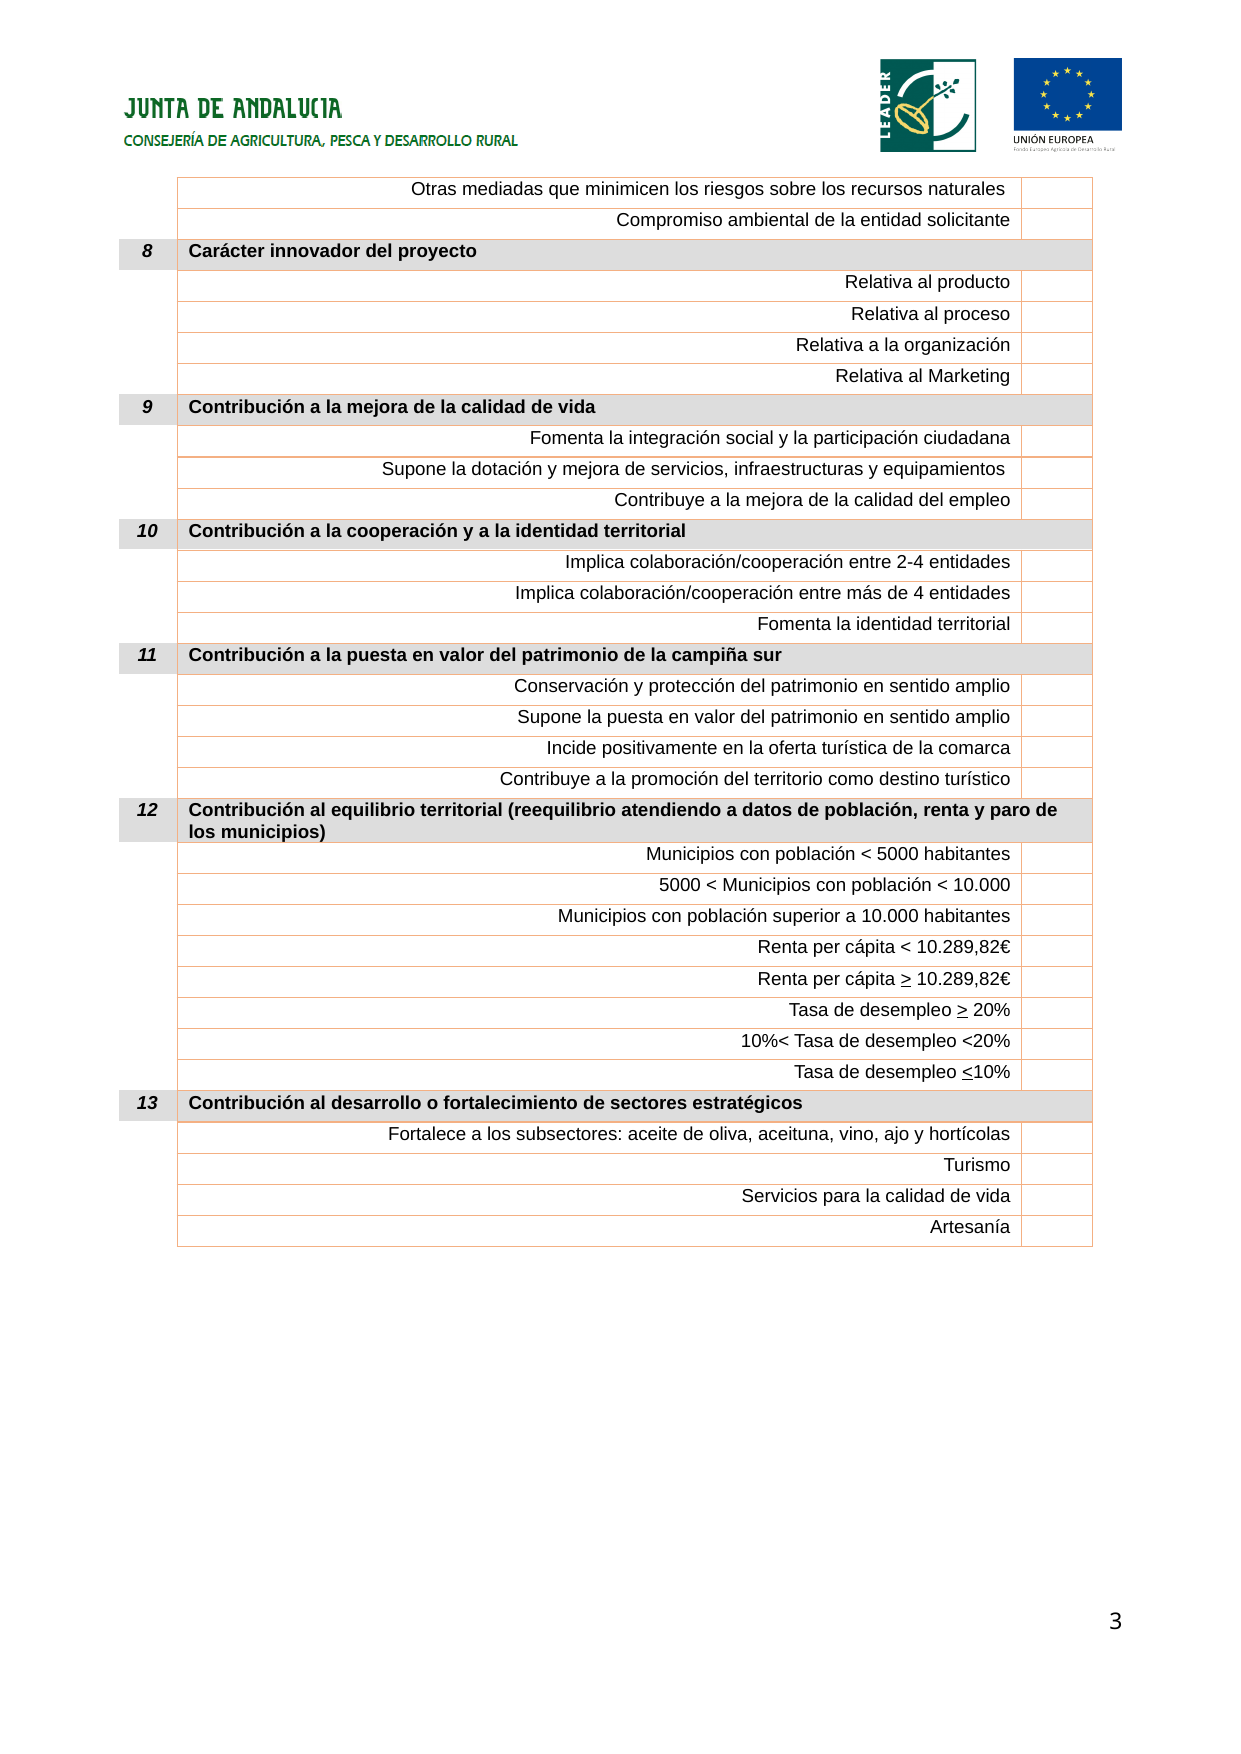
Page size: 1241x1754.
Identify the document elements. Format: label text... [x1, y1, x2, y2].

table_cell Fomenta la integración social y la participación ciudadana [178, 426, 1021, 456]
table_cell [119, 581, 177, 612]
table_cell [1022, 489, 1092, 518]
table_cell [1022, 458, 1092, 487]
table_cell [119, 208, 177, 239]
table_cell Supone la puesta en valor del patrimonio en sentido amplio [178, 706, 1021, 736]
table_cell Tasa de desempleo <10% [178, 1060, 1021, 1090]
table_cell 11 [119, 643, 177, 674]
table_cell [1022, 737, 1092, 767]
table_cell [1022, 302, 1092, 332]
table_cell [119, 935, 177, 966]
table_cell 12 [119, 798, 177, 842]
table_cell 13 [119, 1090, 177, 1121]
table_cell Contribución a la cooperación y a la identidad territorial [178, 520, 1092, 549]
table_cell [119, 736, 177, 767]
table_cell [1022, 364, 1092, 394]
table_cell Implica colaboración/cooperación entre más de 4 entidades [178, 582, 1021, 612]
table_cell [119, 270, 177, 301]
table_cell Renta per cápita > 10.289,82€ [178, 967, 1021, 997]
table_cell [1022, 874, 1092, 904]
table_cell [1022, 209, 1092, 239]
table_cell [1022, 1029, 1092, 1059]
table_cell Contribución al desarrollo o fortalecimiento de sectores estratégicos [178, 1091, 1092, 1121]
table_cell [1022, 706, 1092, 736]
picture [1013, 58, 1122, 152]
table_cell [119, 550, 177, 581]
table_cell 5000 < Municipios con población < 10.000 [178, 874, 1021, 904]
table_cell Relativa al proceso [178, 302, 1021, 332]
table_cell Incide positivamente en la oferta turística de la comarca [178, 737, 1021, 767]
table_cell [119, 1153, 177, 1183]
table_cell Contribución al equilibrio territorial (reequilibrio atendiendo a datos de población, renta y paro de los municipios) [178, 799, 1092, 842]
table_cell 10 [119, 519, 177, 549]
table_cell Relativa al Marketing [178, 364, 1021, 394]
table_cell Conservación y protección del patrimonio en sentido amplio [178, 675, 1021, 705]
table_cell [119, 488, 177, 518]
table_cell [119, 873, 177, 904]
table_cell Relativa a la organización [178, 333, 1021, 363]
table_cell [1022, 333, 1092, 363]
table_cell [1022, 936, 1092, 966]
table_cell [1022, 271, 1092, 301]
table_cell [119, 425, 177, 456]
table_cell Otras mediadas que minimicen los riesgos sobre los recursos naturales [178, 178, 1021, 208]
table_cell Supone la dotación y mejora de servicios, infraestructuras y equipamientos [178, 458, 1021, 487]
table_cell Contribuye a la mejora de la calidad del empleo [178, 489, 1021, 518]
table_cell [119, 997, 177, 1028]
table_cell Municipios con población < 5000 habitantes [178, 843, 1021, 873]
table_cell [1022, 1216, 1092, 1246]
table_cell Fomenta la identidad territorial [178, 613, 1021, 643]
table_cell [119, 612, 177, 643]
table_cell Municipios con población superior a 10.000 habitantes [178, 905, 1021, 935]
table_cell Contribución a la puesta en valor del patrimonio de la campiña sur [178, 644, 1092, 674]
table_cell [119, 1215, 177, 1246]
table_cell [1022, 426, 1092, 456]
table_cell Turismo [178, 1154, 1021, 1183]
table_cell [119, 705, 177, 736]
table_cell Implica colaboración/cooperación entre 2-4 entidades [178, 551, 1021, 581]
table_cell [119, 1059, 177, 1090]
table_cell Contribuye a la promoción del territorio como destino turístico [178, 768, 1021, 798]
table_cell Fortalece a los subsectores: aceite de oliva, aceituna, vino, ajo y hortícolas [178, 1123, 1021, 1152]
table_cell [119, 301, 177, 332]
table_cell 9 [119, 394, 177, 425]
table_cell [119, 767, 177, 798]
table_cell Renta per cápita < 10.289,82€ [178, 936, 1021, 966]
table_cell [1022, 998, 1092, 1028]
table_cell Contribución a la mejora de la calidad de vida [178, 395, 1092, 425]
table_cell Carácter innovador del proyecto [178, 240, 1092, 270]
table_cell [119, 842, 177, 873]
table_cell [119, 177, 177, 208]
table_cell [1022, 675, 1092, 705]
table_cell [1022, 178, 1092, 208]
table_cell [119, 456, 177, 487]
table_cell 10%< Tasa de desempleo <20% [178, 1029, 1021, 1059]
table_cell Artesanía [178, 1216, 1021, 1246]
table_cell Servicios para la calidad de vida [178, 1185, 1021, 1214]
table_cell Tasa de desempleo > 20% [178, 998, 1021, 1028]
table_cell [1022, 768, 1092, 798]
table_cell [1022, 967, 1092, 997]
table_cell [119, 1184, 177, 1214]
picture [123, 94, 523, 149]
table_cell Compromiso ambiental de la entidad solicitante [178, 209, 1021, 239]
table_cell [1022, 613, 1092, 643]
table_cell [1022, 582, 1092, 612]
table_cell [1022, 1123, 1092, 1152]
table_cell [119, 363, 177, 394]
table_cell [1022, 1185, 1092, 1214]
table_cell [1022, 1060, 1092, 1090]
table_cell [119, 1028, 177, 1059]
table_cell [119, 332, 177, 363]
table_cell [119, 674, 177, 705]
table_cell [1022, 843, 1092, 873]
table_cell [119, 1121, 177, 1152]
table_cell [1022, 1154, 1092, 1183]
table_cell [119, 966, 177, 997]
table_cell 8 [119, 239, 177, 270]
table_cell [1022, 905, 1092, 935]
table_cell [1022, 551, 1092, 581]
table_cell Relativa al producto [178, 271, 1021, 301]
table_cell [119, 904, 177, 935]
